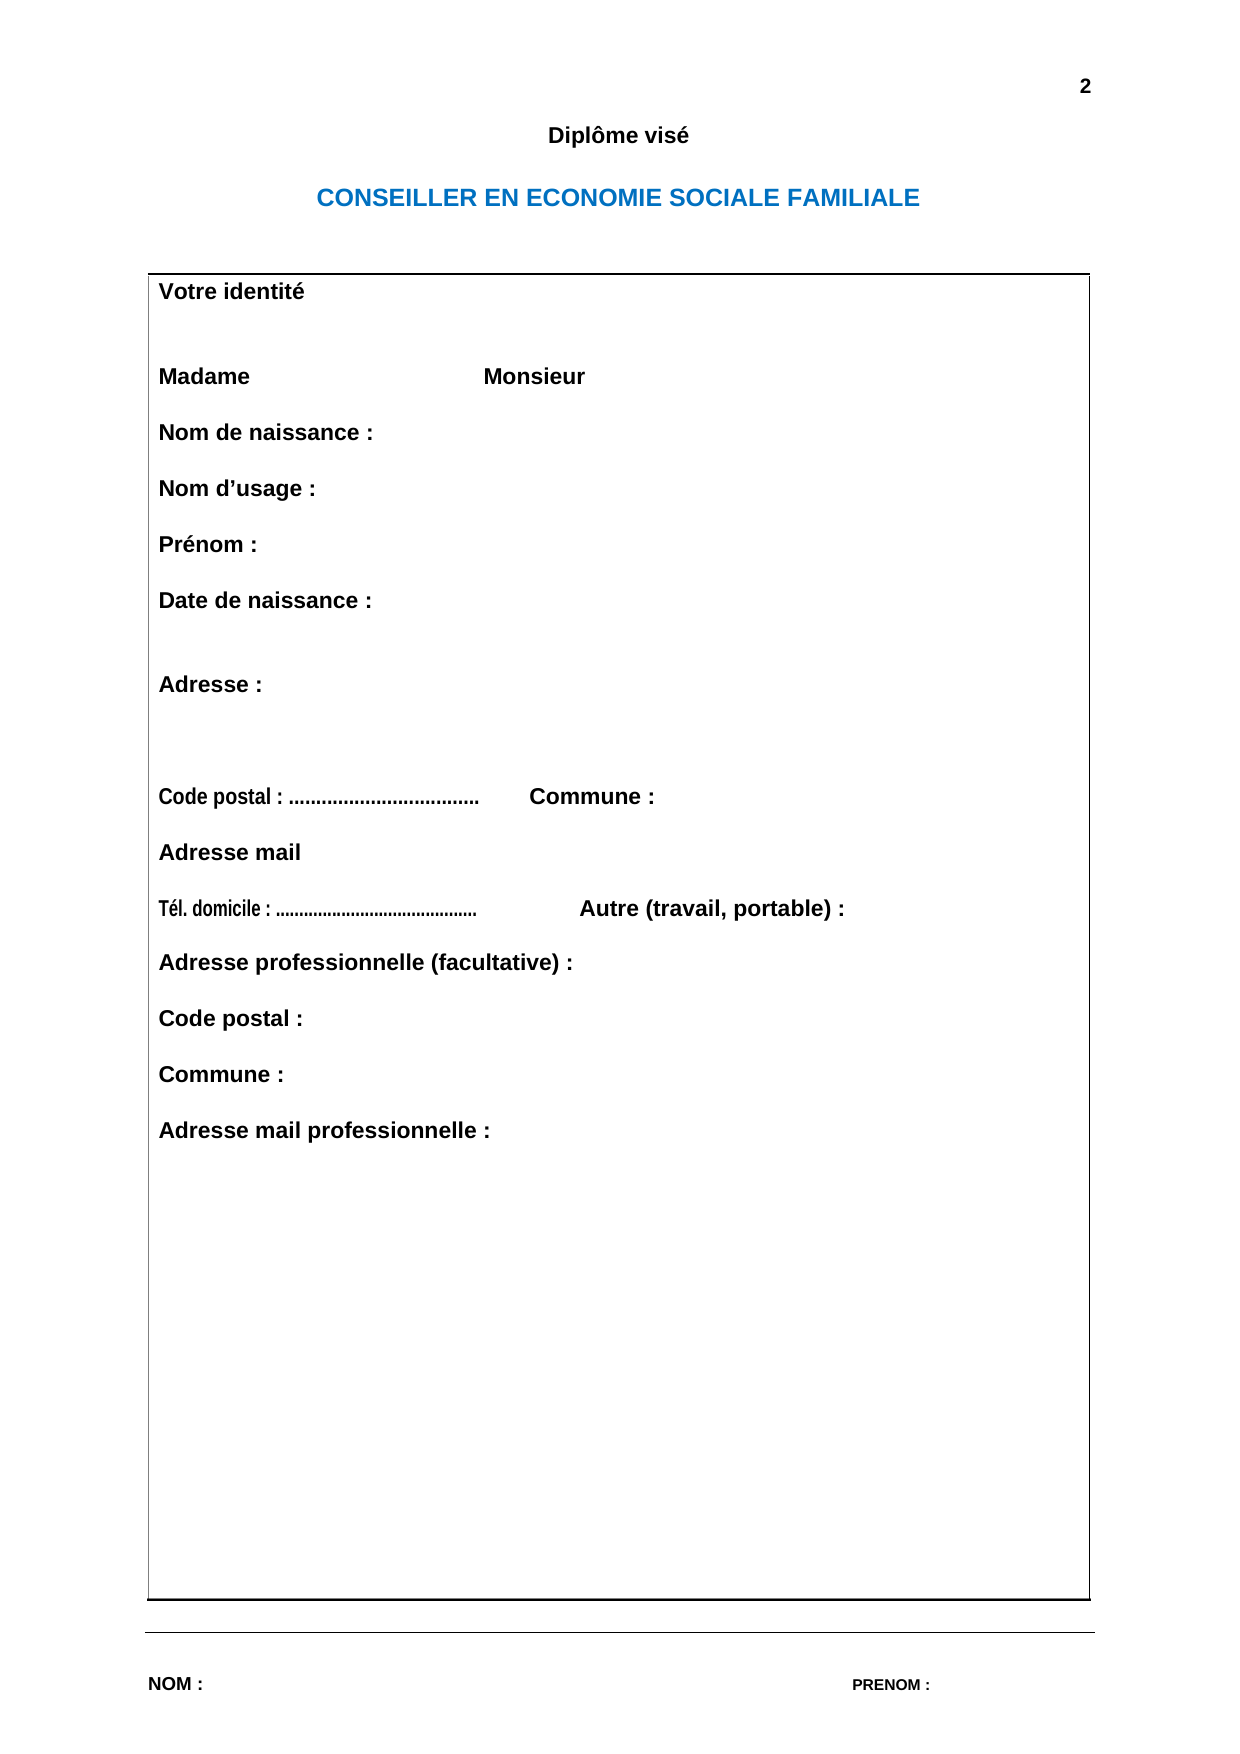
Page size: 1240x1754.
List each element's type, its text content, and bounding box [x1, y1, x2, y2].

text CONSEILLER EN ECONOMIE SOCIALE FAMILIALE [148, 183, 1089, 212]
text NOM : PRENOM : [148, 1670, 1091, 1694]
text Diplôme visé [148, 122, 1089, 148]
text 2 [148, 74, 1091, 98]
